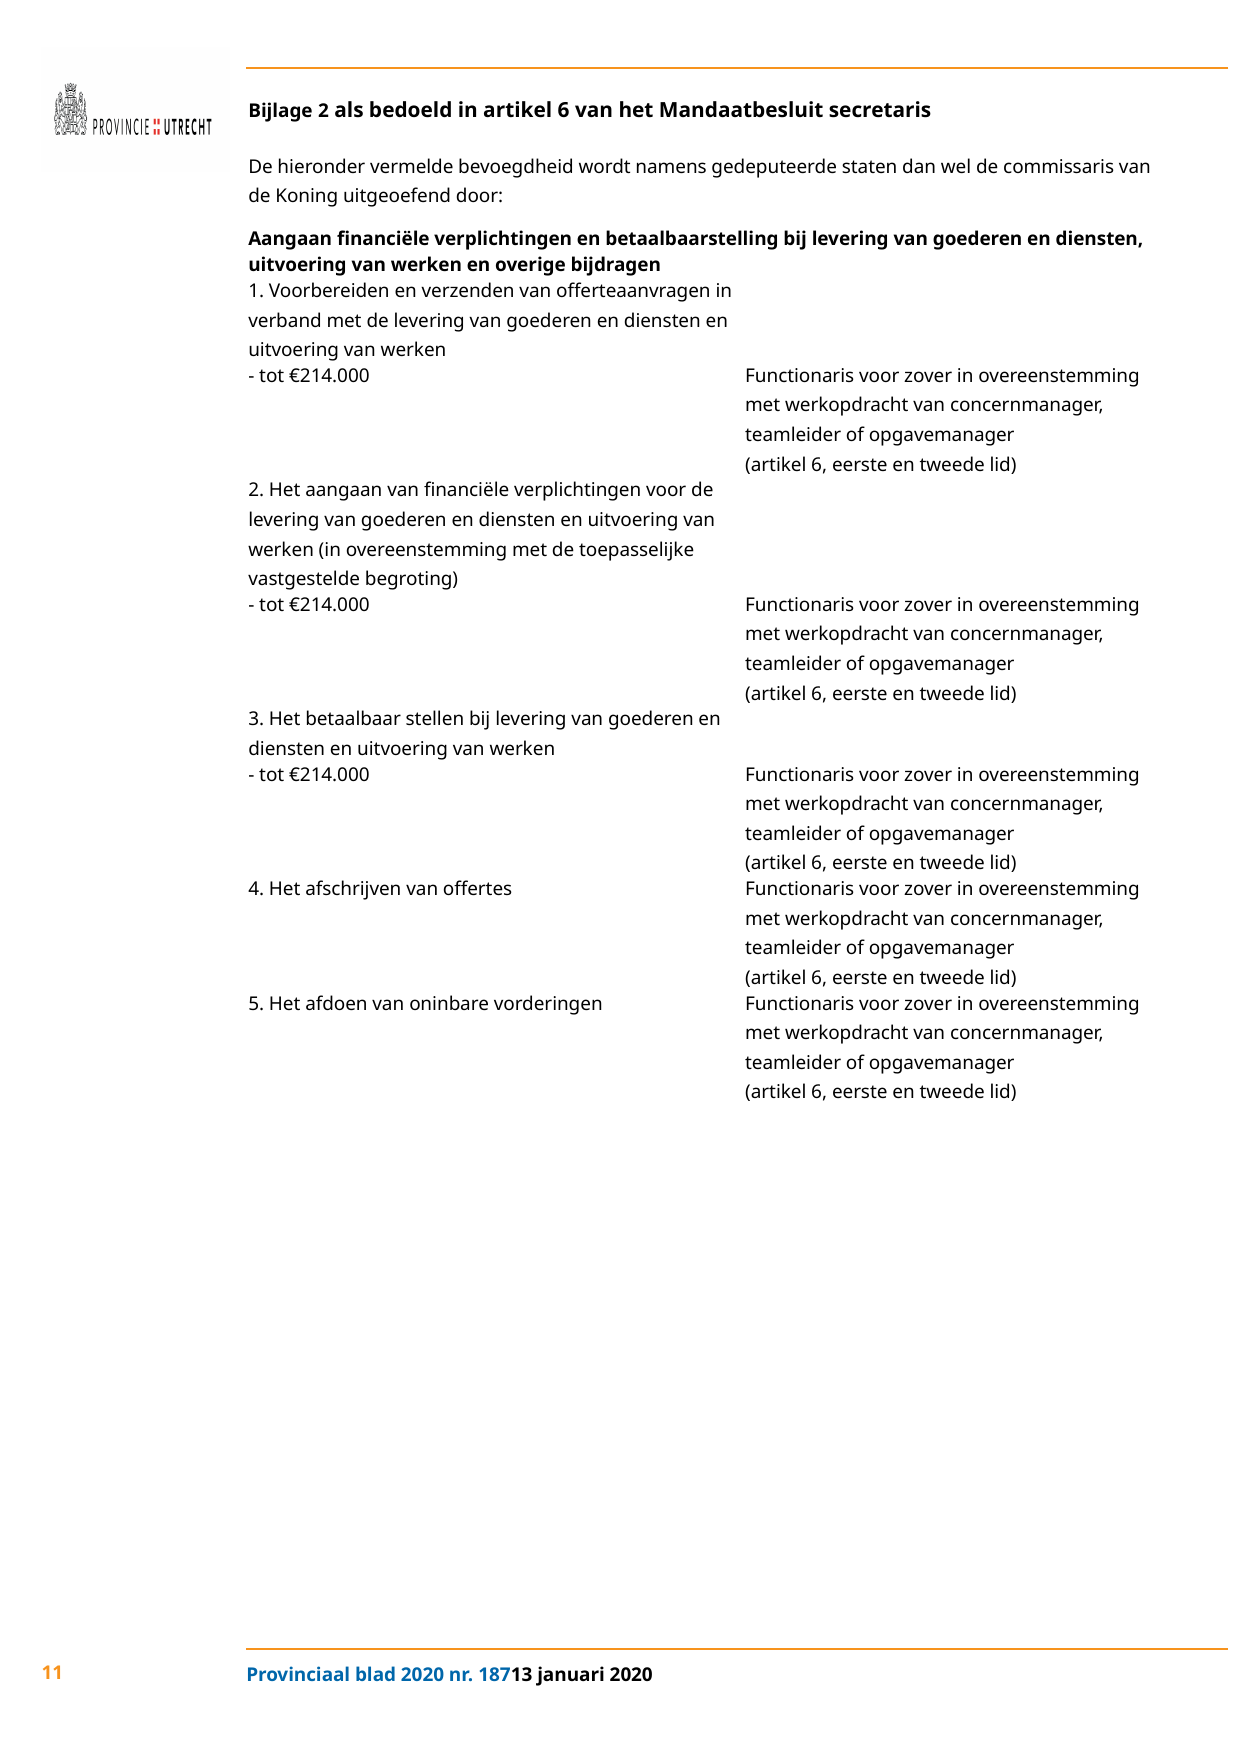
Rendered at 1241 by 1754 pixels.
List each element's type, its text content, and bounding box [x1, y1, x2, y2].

table_cell 2. Het aangaan van financiële verplichtingen voor de levering van goederen en diensten en uitvoering van werken (in overeenstemming met de toepasselijke vastgestelde begroting) [248, 477, 745, 591]
table_cell 5. Het afdoen van oninbare vorderingen [248, 990, 745, 1104]
table_cell 3. Het betaalbaar stellen bij levering van goederen en diensten en uitvoering van werken [248, 706, 745, 761]
table_cell - tot €214.000 [248, 362, 745, 477]
table_cell 4. Het afschrijven van offertes [248, 875, 745, 990]
table_cell - tot €214.000 [248, 591, 745, 706]
text Bijlage 2 als bedoeld in artikel 6 van het Mandaatbesluit secretaris [248, 95, 1152, 123]
table_header [745, 277, 1152, 362]
table_cell Functionaris voor zover in overeenstemming met werkopdracht van concernmanager, teamleider of opgavemanager (artikel 6, eerste en tweede lid) [745, 990, 1152, 1104]
table_cell Functionaris voor zover in overeenstemming met werkopdracht van concernmanager, teamleider of opgavemanager (artikel 6, eerste en tweede lid) [745, 591, 1152, 706]
table_cell [745, 477, 1152, 591]
picture [41, 47, 231, 172]
table_cell Functionaris voor zover in overeenstemming met werkopdracht van concernmanager, teamleider of opgavemanager (artikel 6, eerste en tweede lid) [745, 875, 1152, 990]
table_cell - tot €214.000 [248, 761, 745, 875]
text Aangaan financiële verplichtingen en betaalbaarstelling bij levering van goederen en diensten, uitvoering van werken en overige bijdragen [248, 226, 1152, 277]
table_cell [745, 706, 1152, 761]
table_header 1. Voorbereiden en verzenden van offerteaanvragen in verband met de levering van goederen en diensten en uitvoering van werken [248, 277, 745, 362]
table_cell Functionaris voor zover in overeenstemming met werkopdracht van concernmanager, teamleider of opgavemanager (artikel 6, eerste en tweede lid) [745, 761, 1152, 875]
text De hieronder vermelde bevoegdheid wordt namens gedeputeerde staten dan wel de commissaris van de Koning uitgeoefend door: [248, 153, 1152, 208]
table_cell Functionaris voor zover in overeenstemming met werkopdracht van concernmanager, teamleider of opgavemanager (artikel 6, eerste en tweede lid) [745, 362, 1152, 477]
